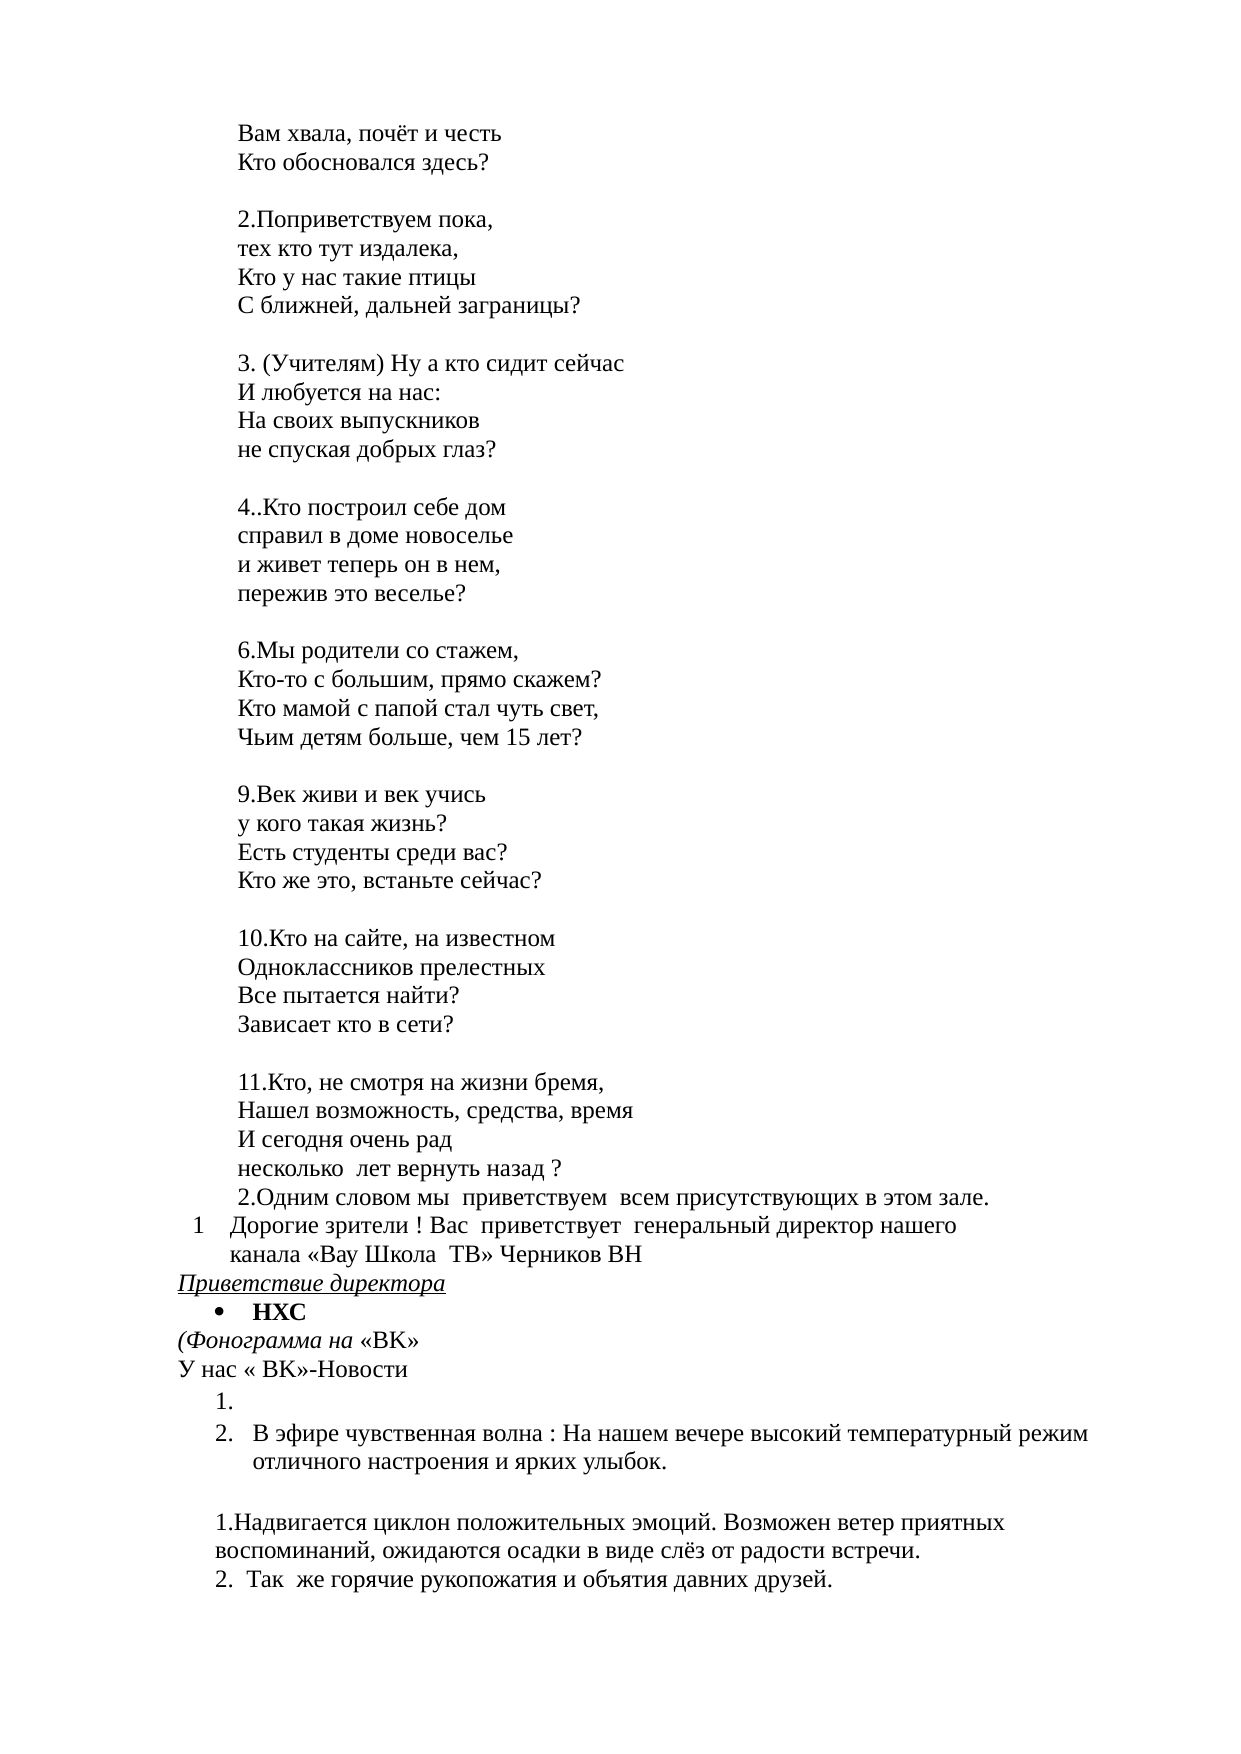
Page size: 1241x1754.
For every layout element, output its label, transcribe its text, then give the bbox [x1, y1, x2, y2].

text 2. Так же горячие рукопожатия и объятия давних друзей. [215, 1564, 1152, 1593]
list НХС [215, 1297, 1152, 1326]
text 2.Одним словом мы приветствуем всем присутствующих в этом зале. [237, 1182, 1152, 1211]
list В эфире чувственная волна : На нашем вечере высокий температурный режим отличного настроения и ярких улыбок. [215, 1418, 1152, 1475]
text воспоминаний, ожидаются осадки в виде слёз от радости встречи. [215, 1536, 1152, 1564]
text (Фонограмма на «BK» [177, 1326, 1152, 1354]
list Дорогие зрители ! Вас приветствует генеральный директор нашего [192, 1211, 1152, 1239]
text Приветствие директора [177, 1268, 1152, 1297]
text У нас « BK»-Новости [177, 1354, 1152, 1383]
text Вам хвала, почёт и честь Кто обосновался здесь? 2.Поприветствуем пока, тех кто тут издалека, Кто у нас такие птицы С ближней, дальней заграницы? 3. (Учителям) Ну а кто сидит сейчас И любуется на нас: На своих выпускников не спуская добрых глаз? 4..Кто построил себе дом справил в доме новоселье и живет теперь он в нем, пережив это веселье? 6.Мы родители со стажем, Кто-то с большим, прямо скажем? Кто мамой с папой стал чуть свет, Чьим детям больше, чем 15 лет? 9.Век живи и век учись у кого такая жизнь? Есть студенты среди вас? Кто же это, встаньте сейчас? 10.Кто на сайте, на известном Одноклассников прелестных Все пытается найти? Зависает кто в сети? 11.Кто, не смотря на жизни бремя, Нашел возможность, средства, время И сегодня очень рад несколько лет вернуть назад ? [237, 118, 1152, 1182]
text 1.Надвигается циклон положительных эмоций. Возможен ветер приятных [215, 1507, 1152, 1536]
text канала «Вау Школа ТВ» Черников ВН [229, 1239, 1152, 1268]
